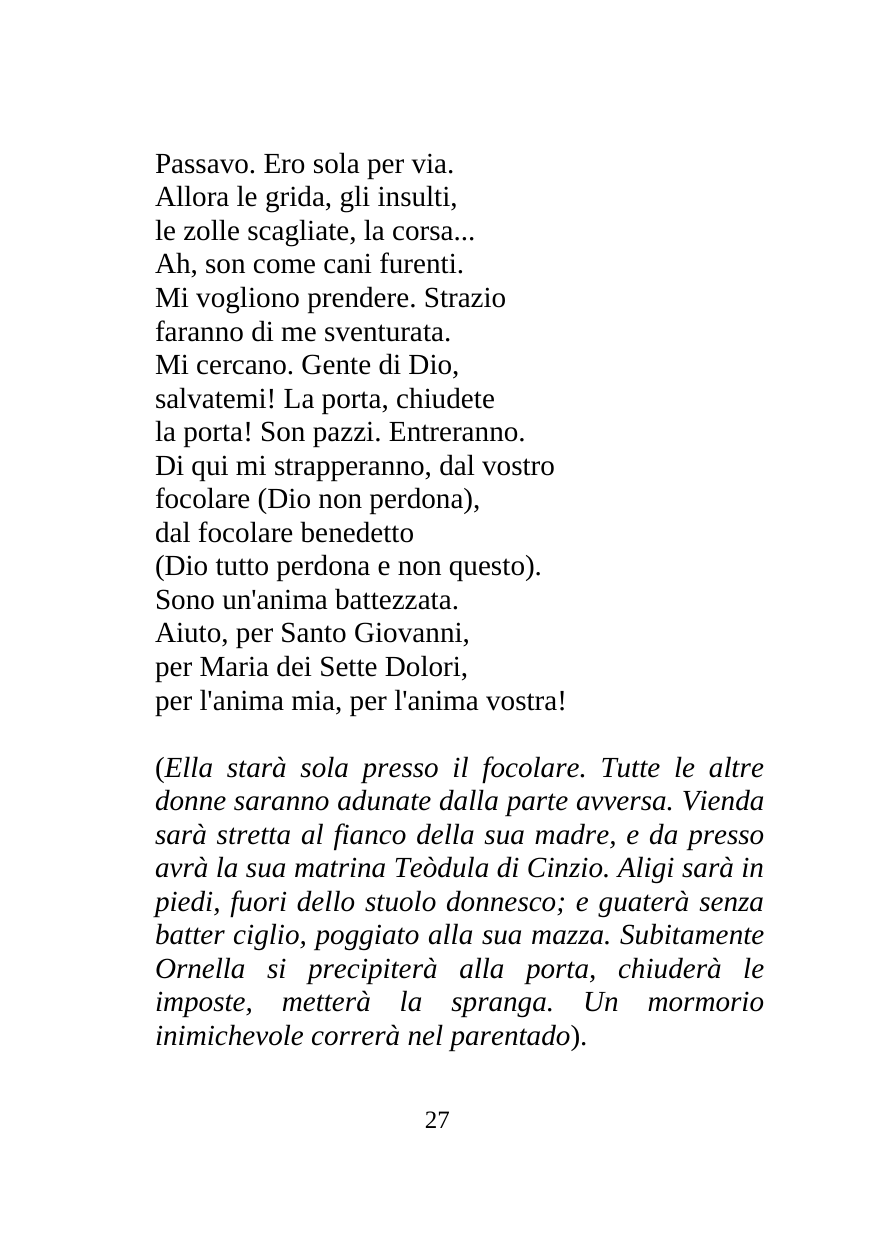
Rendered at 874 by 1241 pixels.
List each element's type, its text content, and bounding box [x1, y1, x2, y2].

text per l'anima mia, per l'anima vostra! [155, 683, 768, 716]
text le zolle scagliate, la corsa... [155, 213, 768, 247]
text dal focolare benedetto [155, 515, 768, 548]
text la porta! Son pazzi. Entreranno. [155, 414, 768, 448]
text (Ella starà sola presso il focolare. Tutte le altre donne saranno adunate dalla parte avversa. Vienda sarà stretta al fianco della sua madre, e da presso avrà la sua matrina Teòdula di Cinzio. Aligi sarà in piedi, fuori dello stuolo donnesco; e guaterà senza batter ciglio, poggiato alla sua mazza. Subitamente Ornella si precipiterà alla porta, chiuderà le imposte, metterà la spranga. Un mormorio inimichevole correrà nel parentado). [155, 750, 768, 1052]
text Mi vogliono prendere. Strazio [155, 280, 768, 314]
text Allora le grida, gli insulti, [155, 179, 768, 213]
text Di qui mi strapperanno, dal vostro [155, 448, 768, 481]
text Ah, son come cani furenti. [155, 247, 768, 280]
text Passavo. Ero sola per via. [155, 146, 768, 179]
text salvatemi! La porta, chiudete [155, 381, 768, 414]
text Mi cercano. Gente di Dio, [155, 347, 768, 381]
text faranno di me sventurata. [155, 314, 768, 347]
text (Dio tutto perdona e non questo). [155, 548, 768, 582]
text Aiuto, per Santo Giovanni, [155, 616, 768, 649]
text per Maria dei Sette Dolori, [155, 649, 768, 683]
text focolare (Dio non perdona), [155, 481, 768, 515]
text Sono un'anima battezzata. [155, 582, 768, 616]
